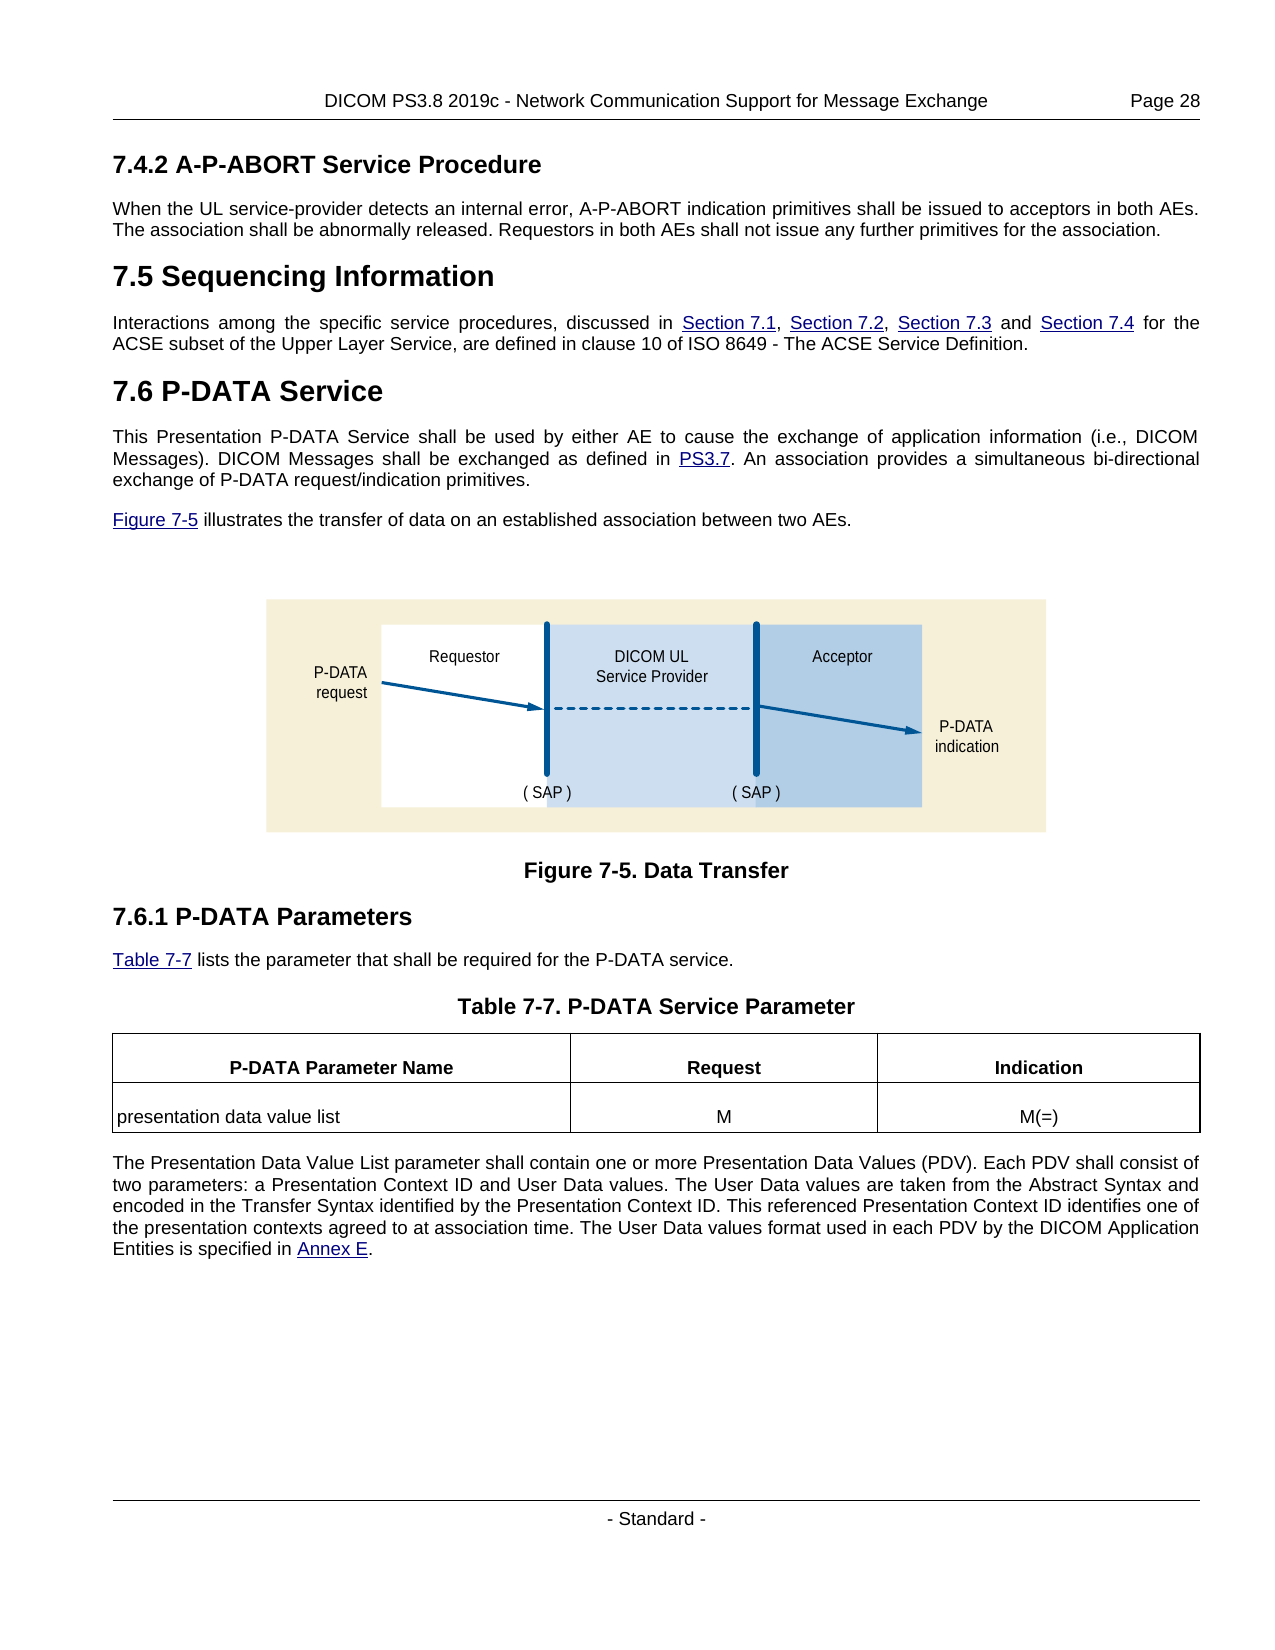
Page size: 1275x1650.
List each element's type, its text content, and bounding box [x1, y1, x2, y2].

table_header Request [571, 1034, 877, 1082]
text 7.6 P-DATA Service [112, 373, 1200, 407]
table_cell M(=) [878, 1083, 1199, 1132]
text When the UL service-provider detects an internal error, A-P-ABORT indication primitives shall be issued to acceptors in both AEs. The association shall be abnormally released. Requestors in both AEs shall not issue any further primitives for the association. [112, 197, 1200, 241]
text Figure 7-5 illustrates the transfer of data on an established association between two AEs. [112, 509, 1200, 531]
text 7.5 Sequencing Information [112, 259, 1200, 293]
text 7.4.2 A-P-ABORT Service Procedure [112, 150, 1200, 179]
table_header P-DATA Parameter Name [113, 1034, 570, 1082]
text The Presentation Data Value List parameter shall contain one or more Presentation Data Values (PDV). Each PDV shall consist of two parameters: a Presentation Context ID and User Data values. The User Data values are taken from the Abstract Syntax and encoded in the Transfer Syntax identified by the Presentation Context ID. This referenced Presentation Context ID identifies one of the presentation contexts agreed to at association time. The User Data values format used in each PDV by the DICOM Application Entities is specified in Annex E. [112, 1152, 1200, 1259]
text 7.6.1 P-DATA Parameters [112, 902, 1200, 930]
text Figure 7-5. Data Transfer [112, 857, 1200, 883]
text This Presentation P-DATA Service shall be used by either AE to cause the exchange of application information (i.e., DICOM Messages). DICOM Messages shall be exchanged as defined in PS3.7. An association provides a simultaneous bi-directional exchange of P-DATA request/indication primitives. [112, 426, 1200, 491]
text Table 7-7. P-DATA Service Parameter [112, 993, 1200, 1019]
table_cell presentation data value list [113, 1083, 570, 1132]
text Table 7-7 lists the parameter that shall be required for the P-DATA service. [112, 949, 1200, 971]
table_cell M [571, 1083, 877, 1132]
table_header Indication [878, 1034, 1199, 1082]
text Interactions among the specific service procedures, discussed in Section 7.1, Section 7.2, Section 7.3 and Section 7.4 for the ACSE subset of the Upper Layer Service, are defined in clause 10 of ISO 8649 - The ACSE Service Definition. [112, 312, 1200, 355]
